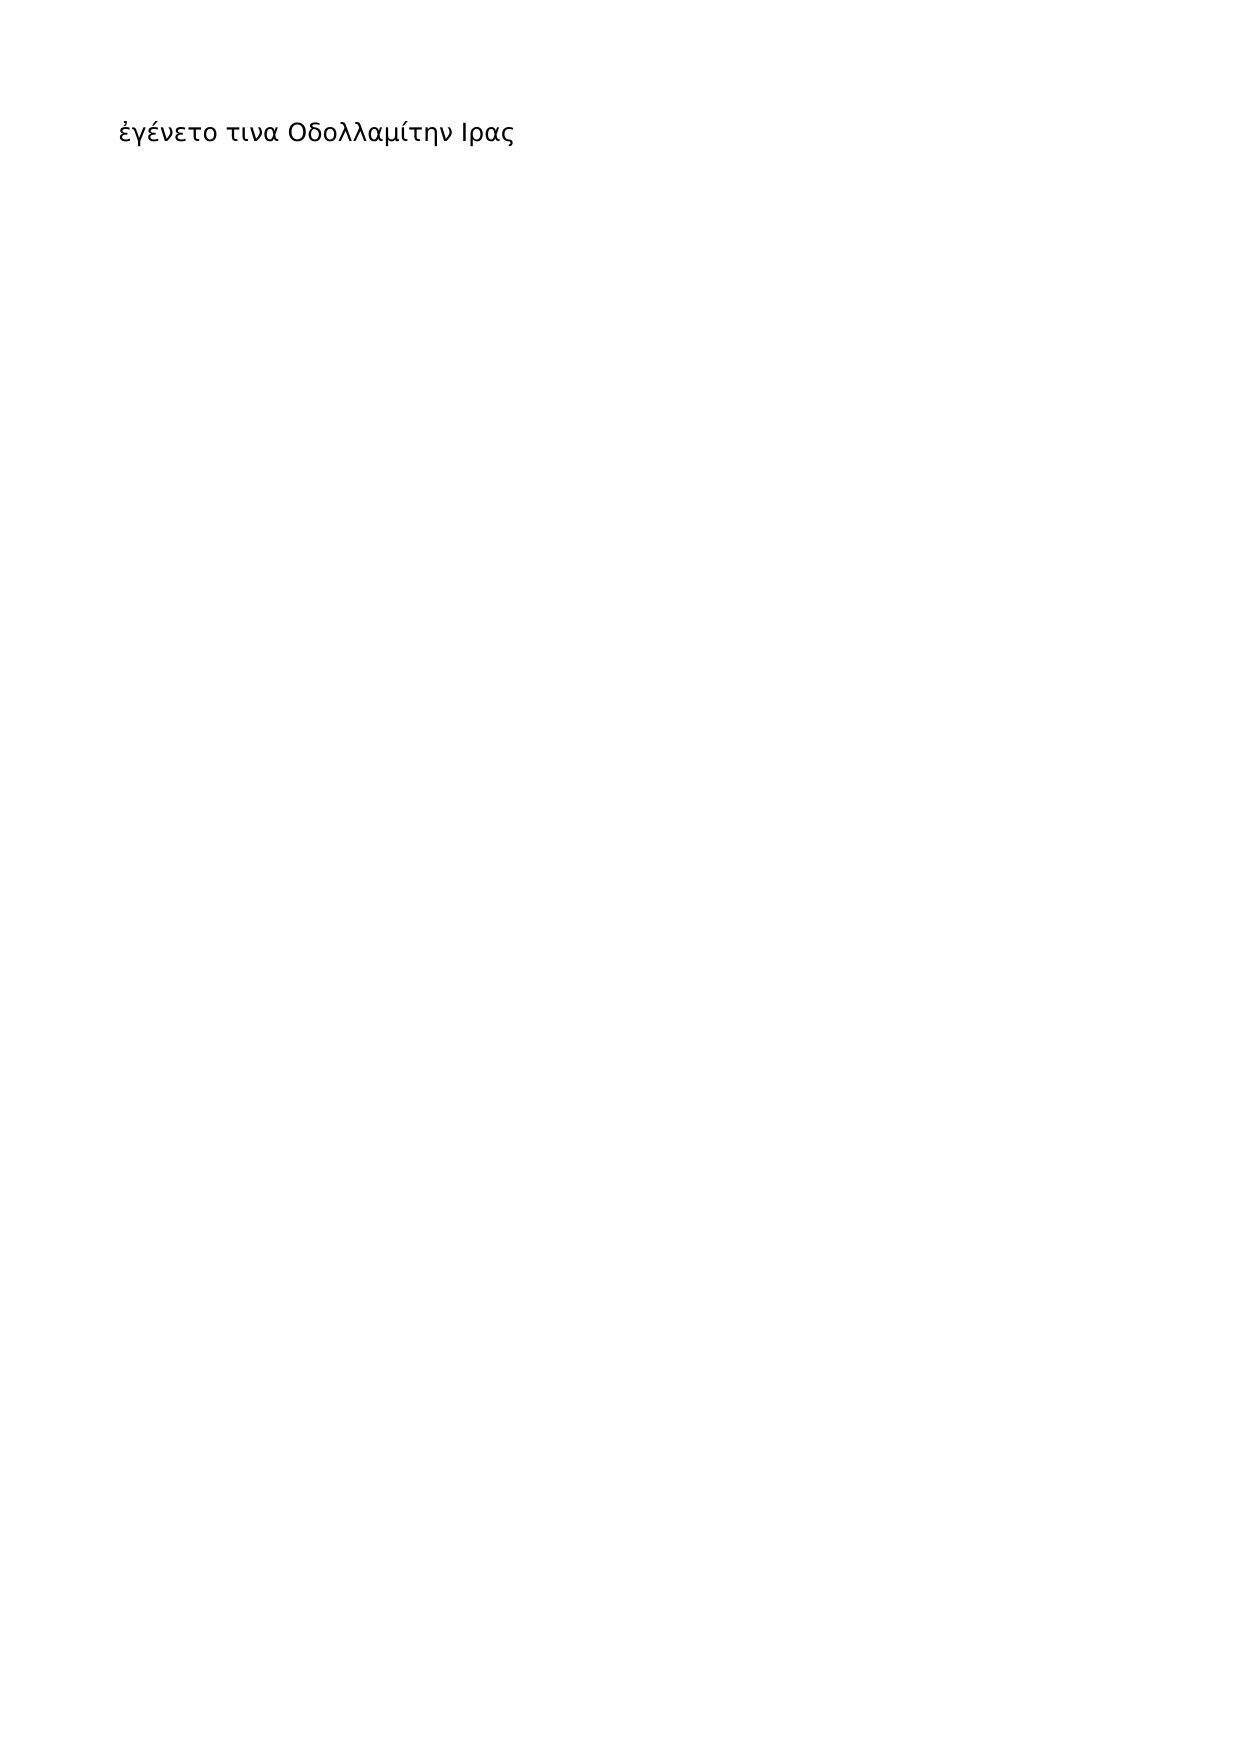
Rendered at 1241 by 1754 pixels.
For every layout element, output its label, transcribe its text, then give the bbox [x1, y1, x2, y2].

text ἐγένετο τινα Οδολλαμίτην Ιρας [118, 118, 1122, 147]
